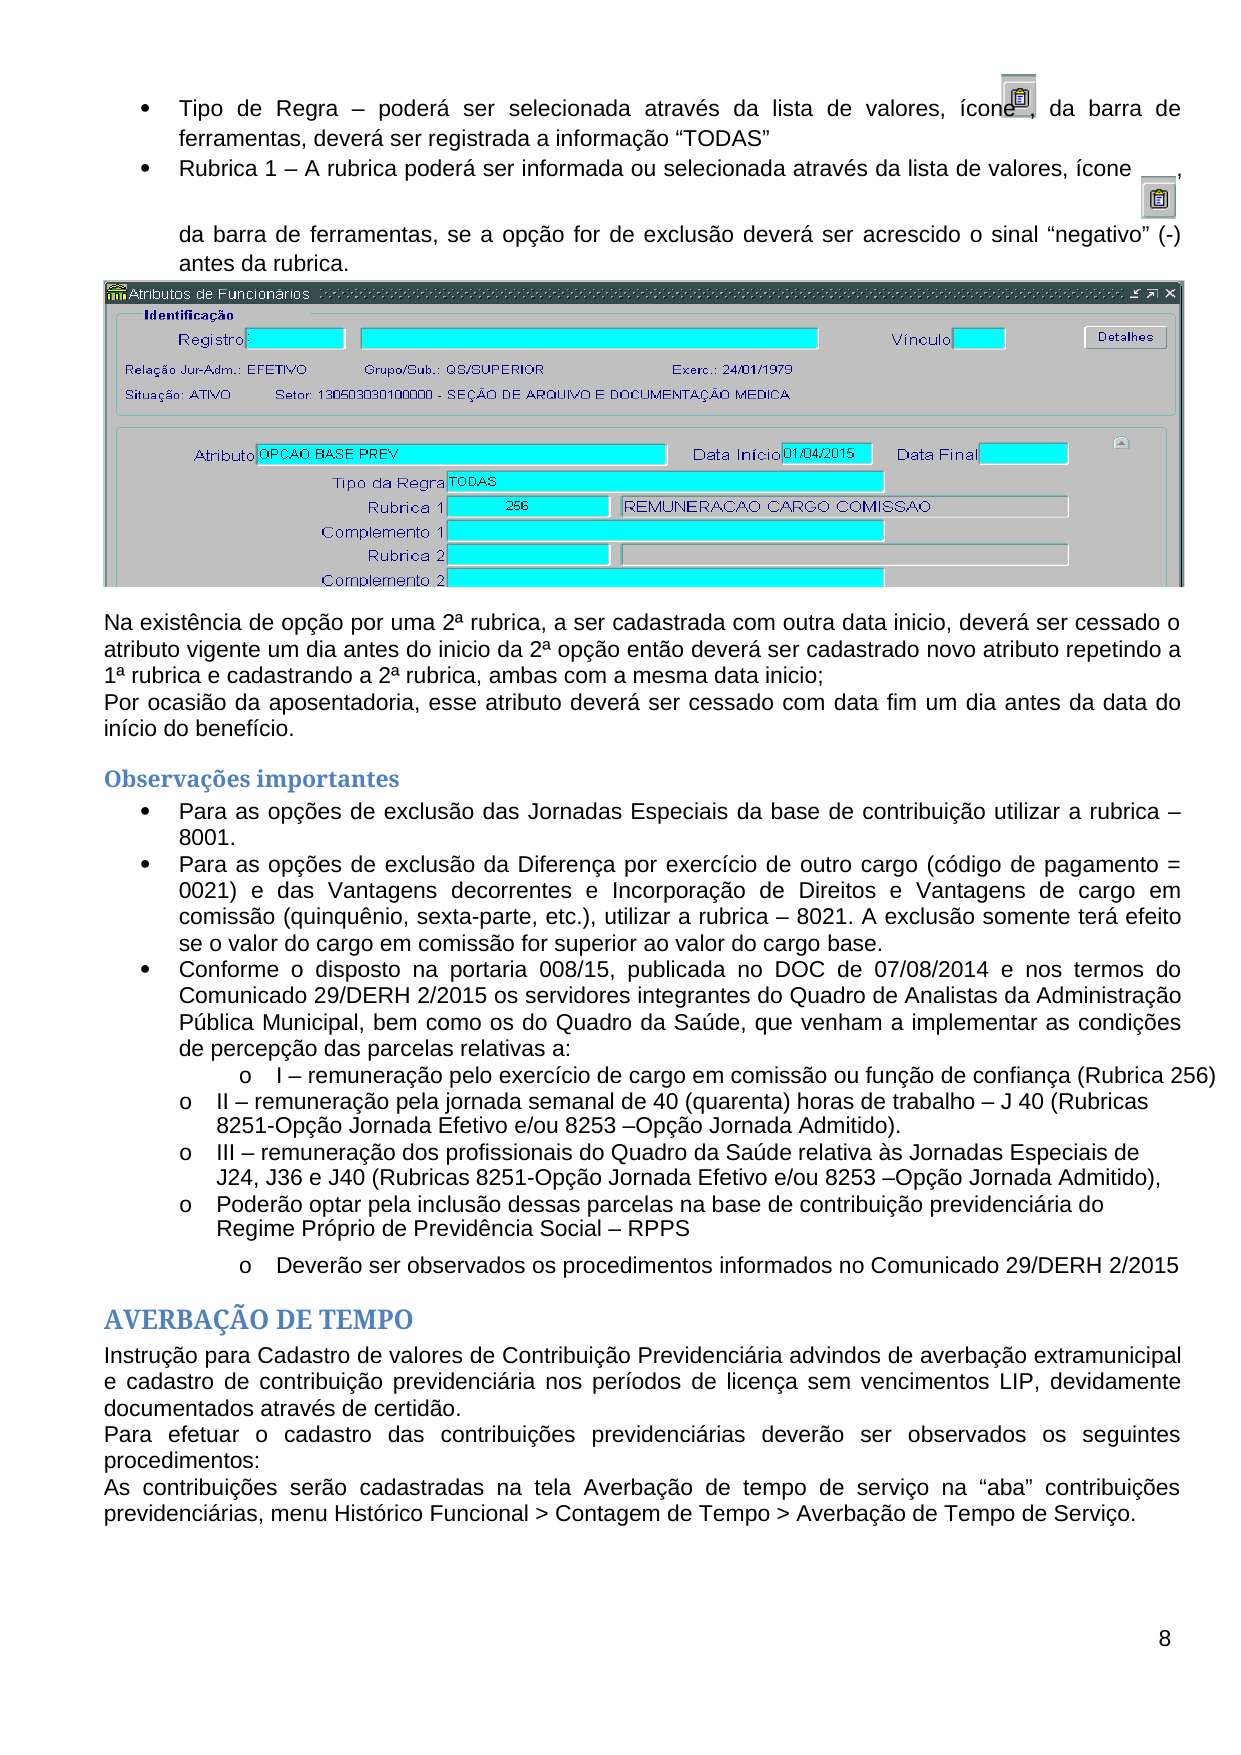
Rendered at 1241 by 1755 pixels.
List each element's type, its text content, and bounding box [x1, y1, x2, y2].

text Na existência de opção por uma 2ª rubrica, a ser cadastrada com outra data inicio, deverá ser cessado o atributo vigente um dia antes do inicio da 2ª opção então deverá ser cadastrado novo atributo repetindo a 1ª rubrica e cadastrando a 2ª rubrica, ambas com a mesma data inicio; [103, 609, 1182, 688]
list Tipo de Regra – poderá ser selecionada através da lista de valores, ícone , da barra de ferramentas, deverá ser registrada a informação “TODAS” [141, 95, 1182, 151]
subtitle Observações importantes [103, 763, 1228, 794]
list I – remuneração pelo exercício de cargo em comissão ou função de confiança (Rubrica 256) [238, 1061, 1228, 1089]
text Instrução para Cadastro de valores de Contribuição Previdenciária advindos de averbação extramunicipal e cadastro de contribuição previdenciária nos períodos de licença sem vencimentos LIP, devidamente documentados através de certidão. [103, 1342, 1182, 1421]
text Para efetuar o cadastro das contribuições previdenciárias deverão ser observados os seguintes procedimentos: [103, 1421, 1182, 1474]
list Rubrica 1 – A rubrica poderá ser informada ou selecionada através da lista de valores, ícone , da barra de ferramentas, se a opção for de exclusão deverá ser acrescido o sinal “negativo” (-) antes da rubrica. [141, 154, 1182, 276]
subtitle AVERBAÇÃO DE TEMPO [103, 1300, 1228, 1337]
list III – remuneração dos profissionais do Quadro da Saúde relativa às Jornadas Especiais de J24, J36 e J40 (Rubricas 8251-Opção Jornada Efetivo e/ou 8253 –Opção Jornada Admitido), [178, 1140, 1182, 1190]
list Deverão ser observados os procedimentos informados no Comunicado 29/DERH 2/2015 [238, 1252, 1228, 1281]
list Para as opções de exclusão das Jornadas Especiais da base de contribuição utilizar a rubrica – 8001. [141, 798, 1182, 851]
list Poderão optar pela inclusão dessas parcelas na base de contribuição previdenciária do Regime Próprio de Previdência Social – RPPS [178, 1192, 1182, 1241]
list Para as opções de exclusão da Diferença por exercício de outro cargo (código de pagamento = 0021) e das Vantagens decorrentes e Incorporação de Direitos e Vantagens de cargo em comissão (quinquênio, sexta-parte, etc.), utilizar a rubrica – 8021. A exclusão somente terá efeito se o valor do cargo em comissão for superior ao valor do cargo base. [141, 851, 1182, 956]
text Por ocasião da aposentadoria, esse atributo deverá ser cessado com data fim um dia antes da data do início do benefício. [103, 688, 1182, 741]
text As contribuições serão cadastradas na tela Averbação de tempo de serviço na “aba” contribuições previdenciárias, menu Histórico Funcional > Contagem de Tempo > Averbação de Tempo de Serviço. [103, 1474, 1182, 1526]
list Conforme o disposto na portaria 008/15, publicada no DOC de 07/08/2014 e nos termos do Comunicado 29/DERH 2/2015 os servidores integrantes do Quadro de Analistas da Administração Pública Municipal, bem como os do Quadro da Saúde, que venham a implementar as condições de percepção das parcelas relativas a: [141, 956, 1182, 1061]
list II – remuneração pela jornada semanal de 40 (quarenta) horas de trabalho – J 40 (Rubricas 8251-Opção Jornada Efetivo e/ou 8253 –Opção Jornada Admitido). [178, 1089, 1182, 1138]
